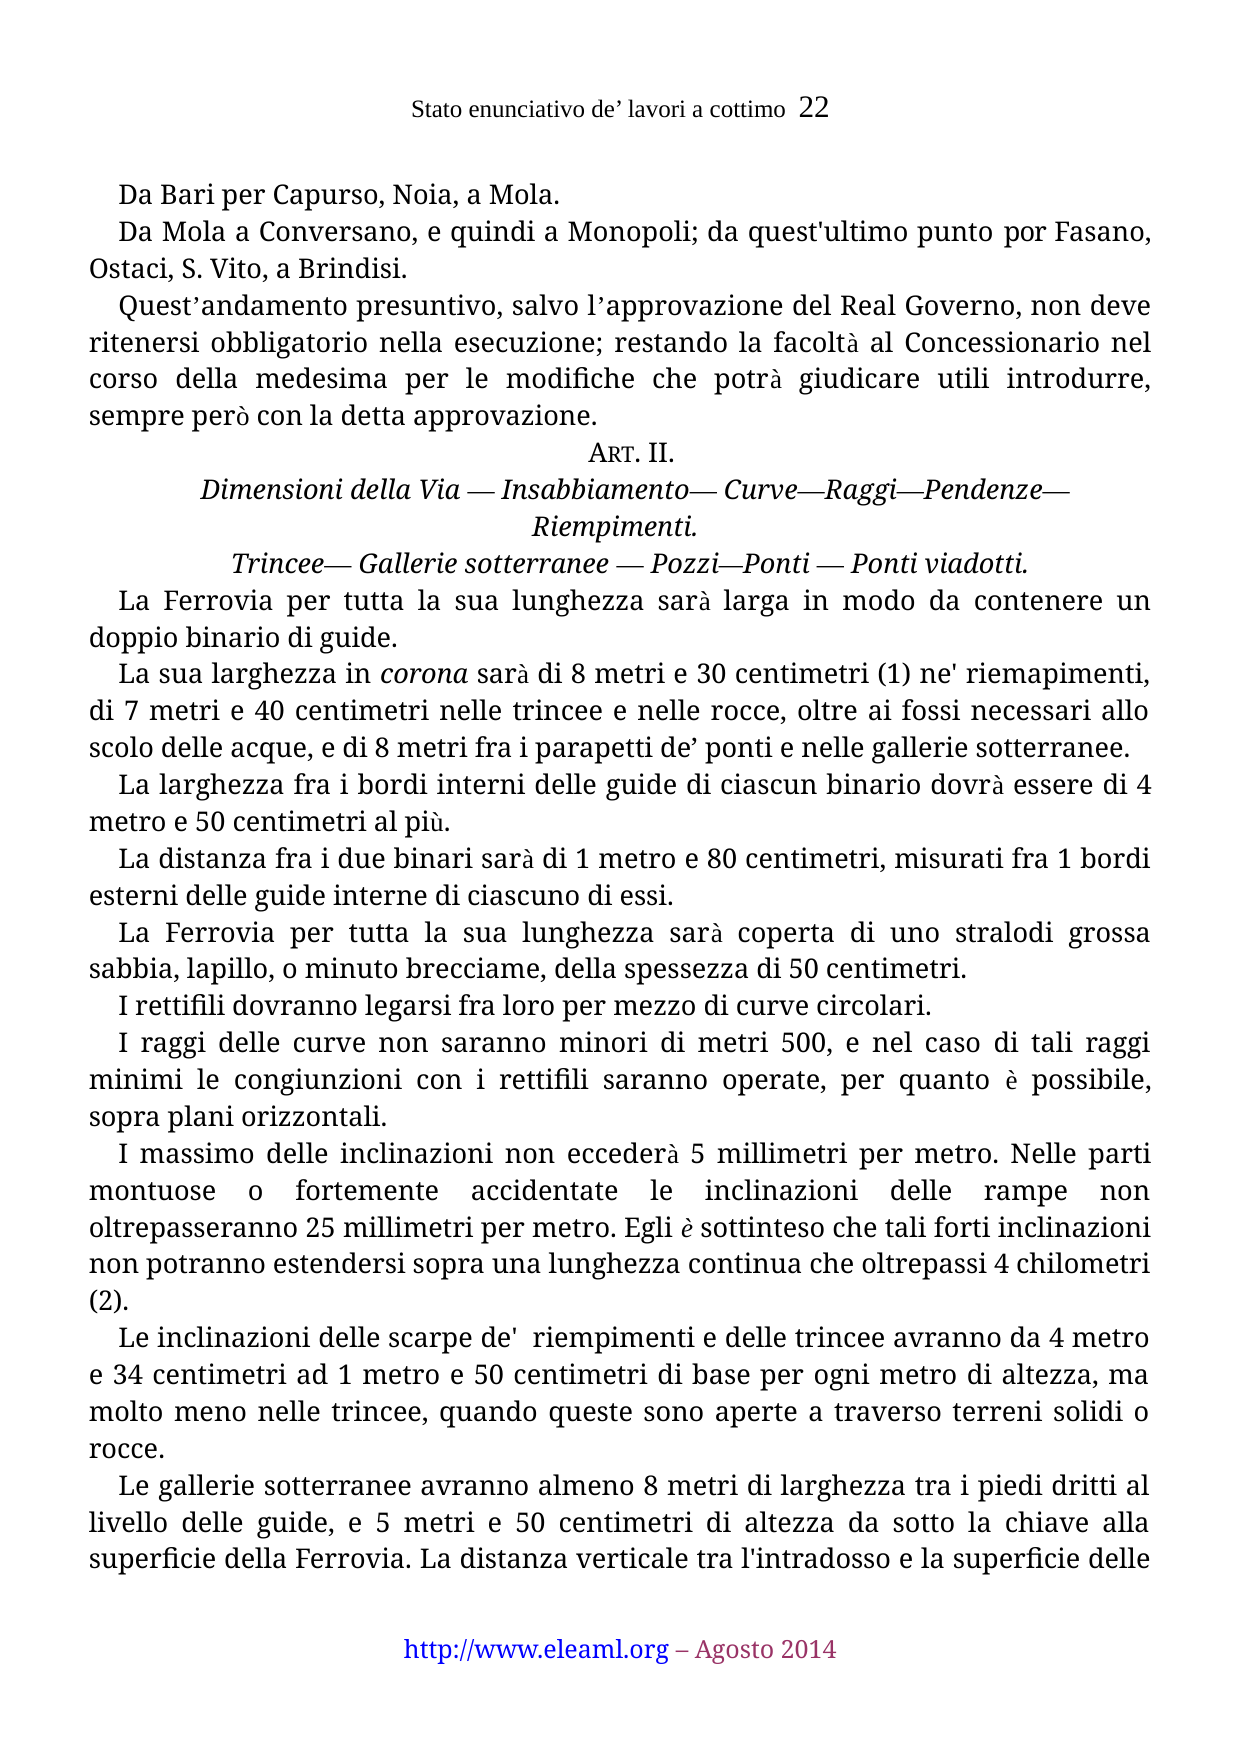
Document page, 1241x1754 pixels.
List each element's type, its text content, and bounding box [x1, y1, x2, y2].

text Le gallerie sotterranee avranno almeno 8 metri di larghezza tra i piedi dritti al livello delle guide, e 5 metri e 50 centimetri di altezza da sotto la chiave alla superficie della Ferrovia. La distanza verticale tra l'intradosso e la superficie delle [88, 1466, 1152, 1577]
text I rettifili dovranno legarsi fra loro per mezzo di curve circolari. [88, 987, 1152, 1024]
text I massimo delle inclinazioni non eccederà 5 millimetri per metro. Nelle parti montuose o fortemente accidentate le inclinazioni delle rampe non oltrepasseranno 25 millimetri per metro. Egli è sottinteso che tali forti inclinazioni non potranno estendersi sopra una lunghezza continua che oltrepassi 4 chilometri (2). [88, 1134, 1152, 1319]
text Da Bari per Capurso, Noia, a Mola. [88, 176, 1152, 212]
text Dimensioni della Via — Insabbiamento— Curve—Raggi—Pendenze—Riempimenti. [88, 471, 1152, 544]
text Da Mola a Conversano, e quindi a Monopoli; da quest'ultimo punto por Fasano, Ostaci, S. Vito, a Brindisi. [88, 212, 1152, 286]
text Art. II. [88, 434, 1152, 471]
text Quest’andamento presuntivo, salvo l’approvazione del Real Governo, non deve ritenersi obbligatorio nella esecuzione; restando la facoltà al Concessionario nel corso della medesima per le modifiche che potrà giudicare utili introdurre, sempre però con la detta approvazione. [88, 286, 1152, 434]
text La distanza fra i due binari sarà di 1 metro e 80 centimetri, misurati fra 1 bordi esterni delle guide interne di ciascuno di essi. [88, 839, 1152, 913]
text La larghezza fra i bordi interni delle guide di ciascun binario dovrà essere di 4 metro e 50 centimetri al più. [88, 766, 1152, 839]
text I raggi delle curve non saranno minori di metri 500, e nel caso di tali raggi minimi le congiunzioni con i rettifili saranno operate, per quanto è possibile, sopra plani orizzontali. [88, 1024, 1152, 1134]
text Trincee— Gallerie sotterranee — Pozzi—Ponti — Ponti viadotti. [88, 544, 1152, 581]
text Le inclinazioni delle scarpe de' riempimenti e delle trincee avranno da 4 metro e 34 centimetri ad 1 metro e 50 centimetri di base per ogni metro di altezza, ma molto meno nelle trincee, quando queste sono aperte a traverso terreni solidi o rocce. [88, 1319, 1152, 1466]
text La Ferrovia per tutta la sua lunghezza sarà larga in modo da contenere un doppio binario di guide. [88, 581, 1152, 655]
text La sua larghezza in corona sarà di 8 metri e 30 centimetri (1) ne' riemapimenti, di 7 metri e 40 centimetri nelle trincee e nelle rocce, oltre ai fossi necessari allo scolo delle acque, e di 8 metri fra i parapetti de’ ponti e nelle gallerie sotterranee. [88, 655, 1152, 766]
text La Ferrovia per tutta la sua lunghezza sarà coperta di uno stralodi grossa sabbia, lapillo, o minuto brecciame, della spessezza di 50 centimetri. [88, 913, 1152, 987]
